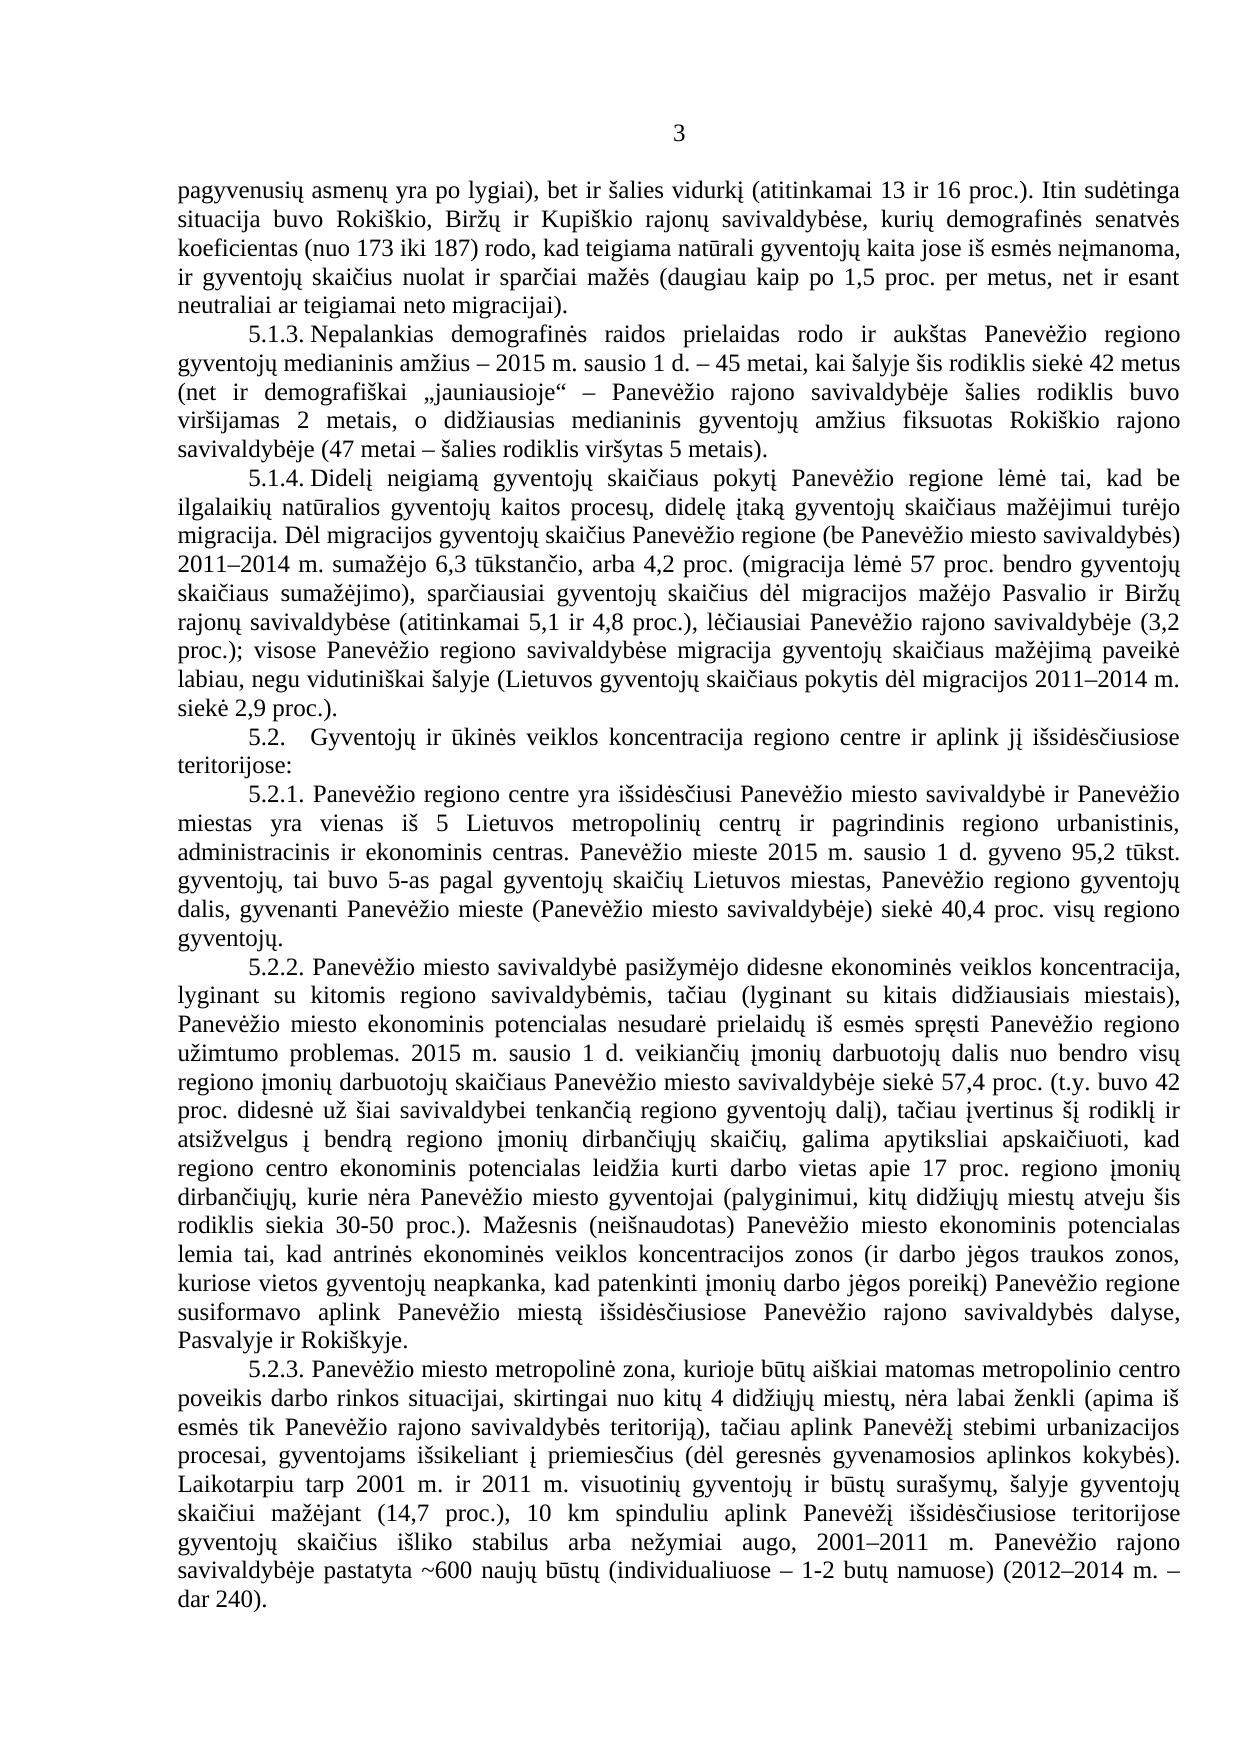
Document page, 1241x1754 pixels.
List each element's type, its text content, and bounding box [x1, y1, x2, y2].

text 5.2.1. Panevėžio regiono centre yra išsidėsčiusi Panevėžio miesto savivaldybė ir Panevėžio miestas yra vienas iš 5 Lietuvos metropolinių centrų ir pagrindinis regiono urbanistinis, administracinis ir ekonominis centras. Panevėžio mieste 2015 m. sausio 1 d. gyveno 95,2 tūkst. gyventojų, tai buvo 5-as pagal gyventojų skaičių Lietuvos miestas, Panevėžio regiono gyventojų dalis, gyvenanti Panevėžio mieste (Panevėžio miesto savivaldybėje) siekė 40,4 proc. visų regiono gyventojų. [177, 779, 1181, 952]
text 5.2.2. Panevėžio miesto savivaldybė pasižymėjo didesne ekonominės veiklos koncentracija, lyginant su kitomis regiono savivaldybėmis, tačiau (lyginant su kitais didžiausiais miestais), Panevėžio miesto ekonominis potencialas nesudarė prielaidų iš esmės spręsti Panevėžio regiono užimtumo problemas. 2015 m. sausio 1 d. veikiančių įmonių darbuotojų dalis nuo bendro visų regiono įmonių darbuotojų skaičiaus Panevėžio miesto savivaldybėje siekė 57,4 proc. (t.y. buvo 42 proc. didesnė už šiai savivaldybei tenkančią regiono gyventojų dalį), tačiau įvertinus šį rodiklį ir atsižvelgus į bendrą regiono įmonių dirbančiųjų skaičių, galima apytiksliai apskaičiuoti, kad regiono centro ekonominis potencialas leidžia kurti darbo vietas apie 17 proc. regiono įmonių dirbančiųjų, kurie nėra Panevėžio miesto gyventojai (palyginimui, kitų didžiųjų miestų atveju šis rodiklis siekia 30-50 proc.). Mažesnis (neišnaudotas) Panevėžio miesto ekonominis potencialas lemia tai, kad antrinės ekonominės veiklos koncentracijos zonos (ir darbo jėgos traukos zonos, kuriose vietos gyventojų neapkanka, kad patenkinti įmonių darbo jėgos poreikį) Panevėžio regione susiformavo aplink Panevėžio miestą išsidėsčiusiose Panevėžio rajono savivaldybės dalyse, Pasvalyje ir Rokiškyje. [177, 952, 1181, 1354]
text 5.2.3. Panevėžio miesto metropolinė zona, kurioje būtų aiškiai matomas metropolinio centro poveikis darbo rinkos situacijai, skirtingai nuo kitų 4 didžiųjų miestų, nėra labai ženkli (apima iš esmės tik Panevėžio rajono savivaldybės teritoriją), tačiau aplink Panevėžį stebimi urbanizacijos procesai, gyventojams išsikeliant į priemiesčius (dėl geresnės gyvenamosios aplinkos kokybės). Laikotarpiu tarp 2001 m. ir 2011 m. visuotinių gyventojų ir būstų surašymų, šalyje gyventojų skaičiui mažėjant (14,7 proc.), 10 km spinduliu aplink Panevėžį išsidėsčiusiose teritorijose gyventojų skaičius išliko stabilus arba nežymiai augo, 2001–2011 m. Panevėžio rajono savivaldybėje pastatyta ~600 naujų būstų (individualiuose – 1-2 butų namuose) (2012–2014 m. – dar 240). [177, 1354, 1181, 1613]
text pagyvenusių asmenų yra po lygiai), bet ir šalies vidurkį (atitinkamai 13 ir 16 proc.). Itin sudėtinga situacija buvo Rokiškio, Biržų ir Kupiškio rajonų savivaldybėse, kurių demografinės senatvės koeficientas (nuo 173 iki 187) rodo, kad teigiama natūrali gyventojų kaita jose iš esmės neįmanoma, ir gyventojų skaičius nuolat ir sparčiai mažės (daugiau kaip po 1,5 proc. per metus, net ir esant neutraliai ar teigiamai neto migracijai). [177, 176, 1181, 319]
text 5.1.3. Nepalankias demografinės raidos prielaidas rodo ir aukštas Panevėžio regiono gyventojų medianinis amžius – 2015 m. sausio 1 d. – 45 metai, kai šalyje šis rodiklis siekė 42 metus (net ir demografiškai „jauniausioje“ – Panevėžio rajono savivaldybėje šalies rodiklis buvo viršijamas 2 metais, o didžiausias medianinis gyventojų amžius fiksuotas Rokiškio rajono savivaldybėje (47 metai – šalies rodiklis viršytas 5 metais). [177, 319, 1181, 463]
text 5.1.4. Didelį neigiamą gyventojų skaičiaus pokytį Panevėžio regione lėmė tai, kad be ilgalaikių natūralios gyventojų kaitos procesų, didelę įtaką gyventojų skaičiaus mažėjimui turėjo migracija. Dėl migracijos gyventojų skaičius Panevėžio regione (be Panevėžio miesto savivaldybės) 2011–2014 m. sumažėjo 6,3 tūkstančio, arba 4,2 proc. (migracija lėmė 57 proc. bendro gyventojų skaičiaus sumažėjimo), sparčiausiai gyventojų skaičius dėl migracijos mažėjo Pasvalio ir Biržų rajonų savivaldybėse (atitinkamai 5,1 ir 4,8 proc.), lėčiausiai Panevėžio rajono savivaldybėje (3,2 proc.); visose Panevėžio regiono savivaldybėse migracija gyventojų skaičiaus mažėjimą paveikė labiau, negu vidutiniškai šalyje (Lietuvos gyventojų skaičiaus pokytis dėl migracijos 2011–2014 m. siekė 2,9 proc.). [177, 463, 1181, 722]
text 5.2. Gyventojų ir ūkinės veiklos koncentracija regiono centre ir aplink jį išsidėsčiusiose teritorijose: [177, 722, 1181, 779]
